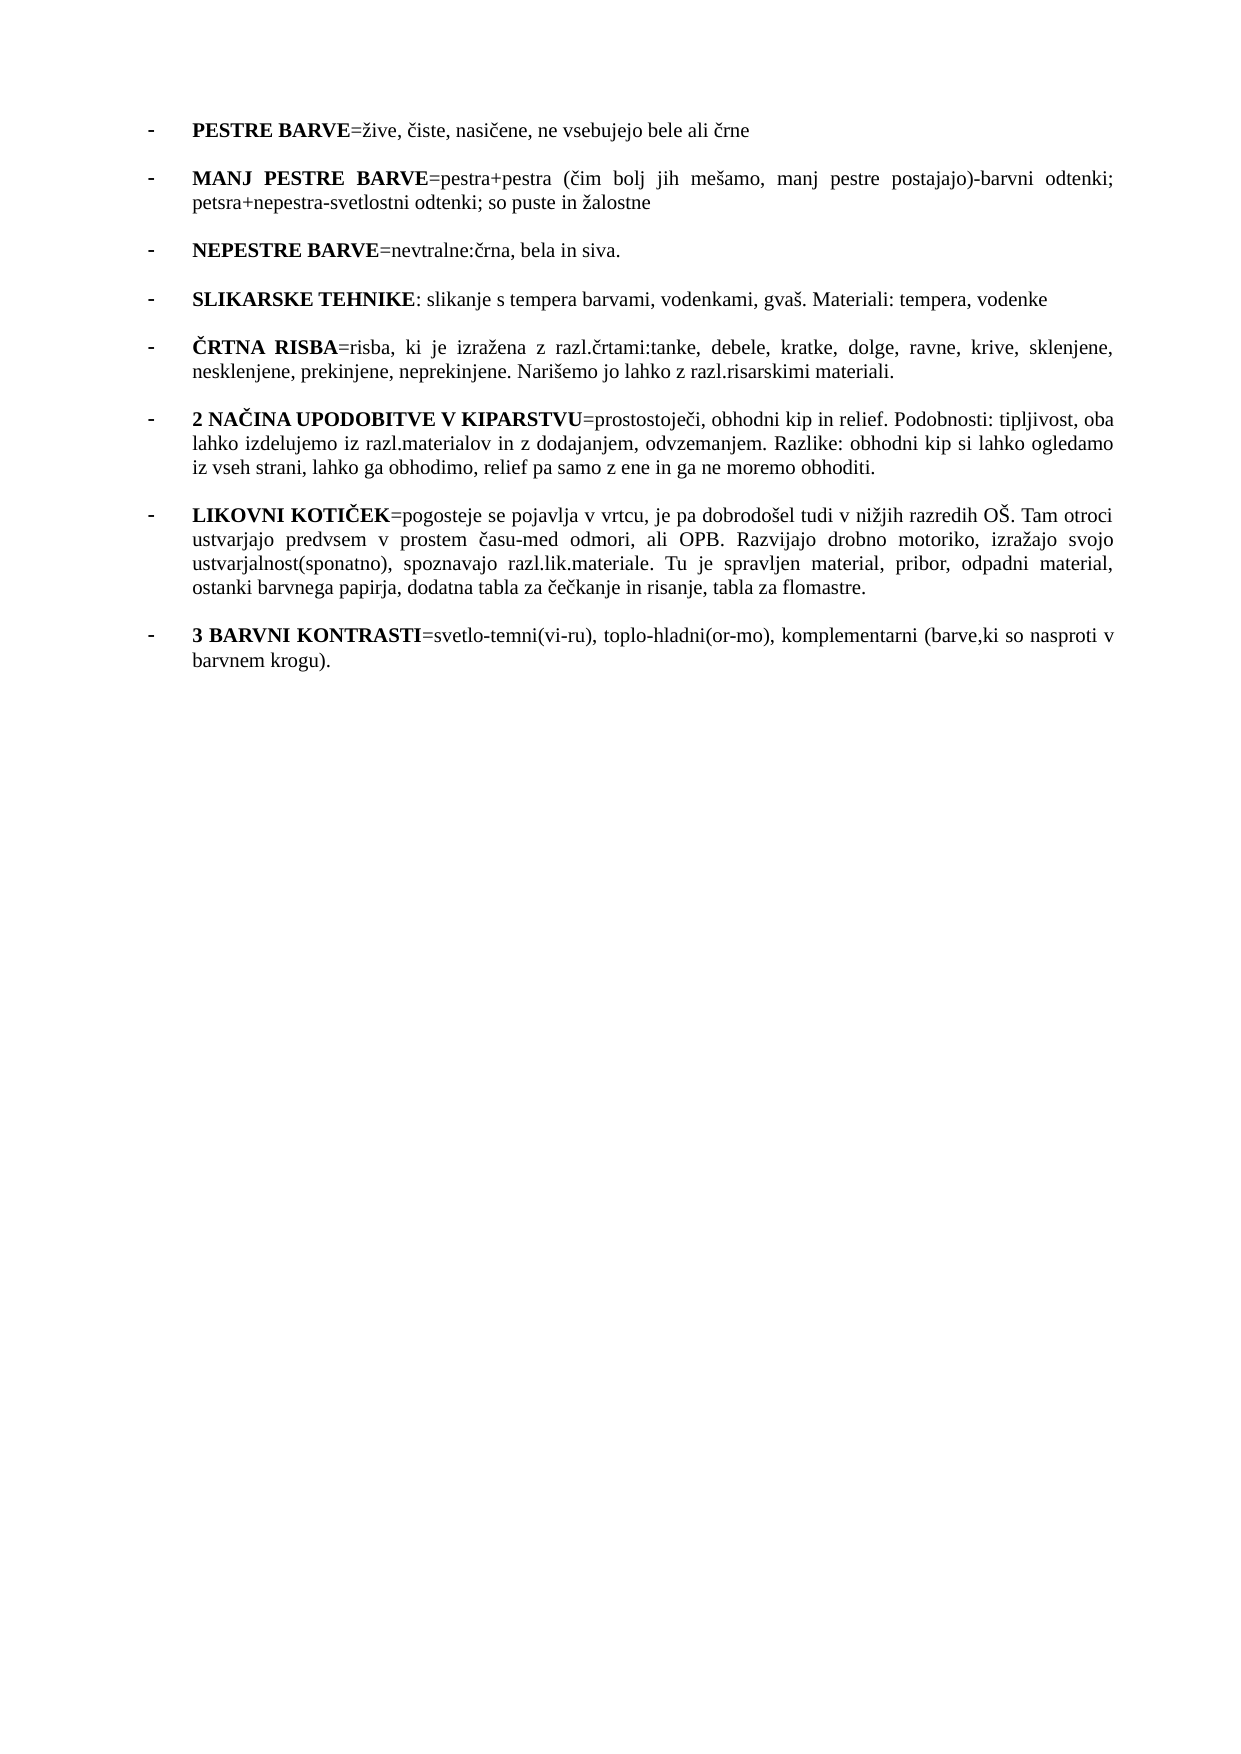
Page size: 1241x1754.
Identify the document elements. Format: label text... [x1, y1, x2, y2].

list LIKOVNI KOTIČEK=pogosteje se pojavlja v vrtcu, je pa dobrodošel tudi v nižjih razredih OŠ. Tam otroci ustvarjajo predvsem v prostem času-med odmori, ali OPB. Razvijajo drobno motoriko, izražajo svojo ustvarjalnost(sponatno), spoznavajo razl.lik.materiale. Tu je spravljen material, pribor, odpadni material, ostanki barvnega papirja, dodatna tabla za čečkanje in risanje, tabla za flomastre. [148, 503, 1114, 599]
list 2 NAČINA UPODOBITVE V KIPARSTVU=prostostoječi, obhodni kip in relief. Podobnosti: tipljivost, oba lahko izdelujemo iz razl.materialov in z dodajanjem, odvzemanjem. Razlike: obhodni kip si lahko ogledamo iz vseh strani, lahko ga obhodimo, relief pa samo z ene in ga ne moremo obhoditi. [148, 407, 1114, 479]
list 3 BARVNI KONTRASTI=svetlo-temni(vi-ru), toplo-hladni(or-mo), komplementarni (barve,ki so nasproti v barvnem krogu). [148, 623, 1114, 672]
list MANJ PESTRE BARVE=pestra+pestra (čim bolj jih mešamo, manj pestre postajajo)-barvni odtenki; petsra+nepestra-svetlostni odtenki; so puste in žalostne [148, 166, 1114, 214]
list NEPESTRE BARVE=nevtralne:črna, bela in siva. [148, 238, 1114, 262]
list ČRTNA RISBA=risba, ki je izražena z razl.črtami:tanke, debele, kratke, dolge, ravne, krive, sklenjene, nesklenjene, prekinjene, neprekinjene. Narišemo jo lahko z razl.risarskimi materiali. [148, 335, 1114, 383]
list SLIKARSKE TEHNIKE: slikanje s tempera barvami, vodenkami, gvaš. Materiali: tempera, vodenke [148, 287, 1114, 311]
list PESTRE BARVE=žive, čiste, nasičene, ne vsebujejo bele ali črne [148, 118, 1114, 142]
